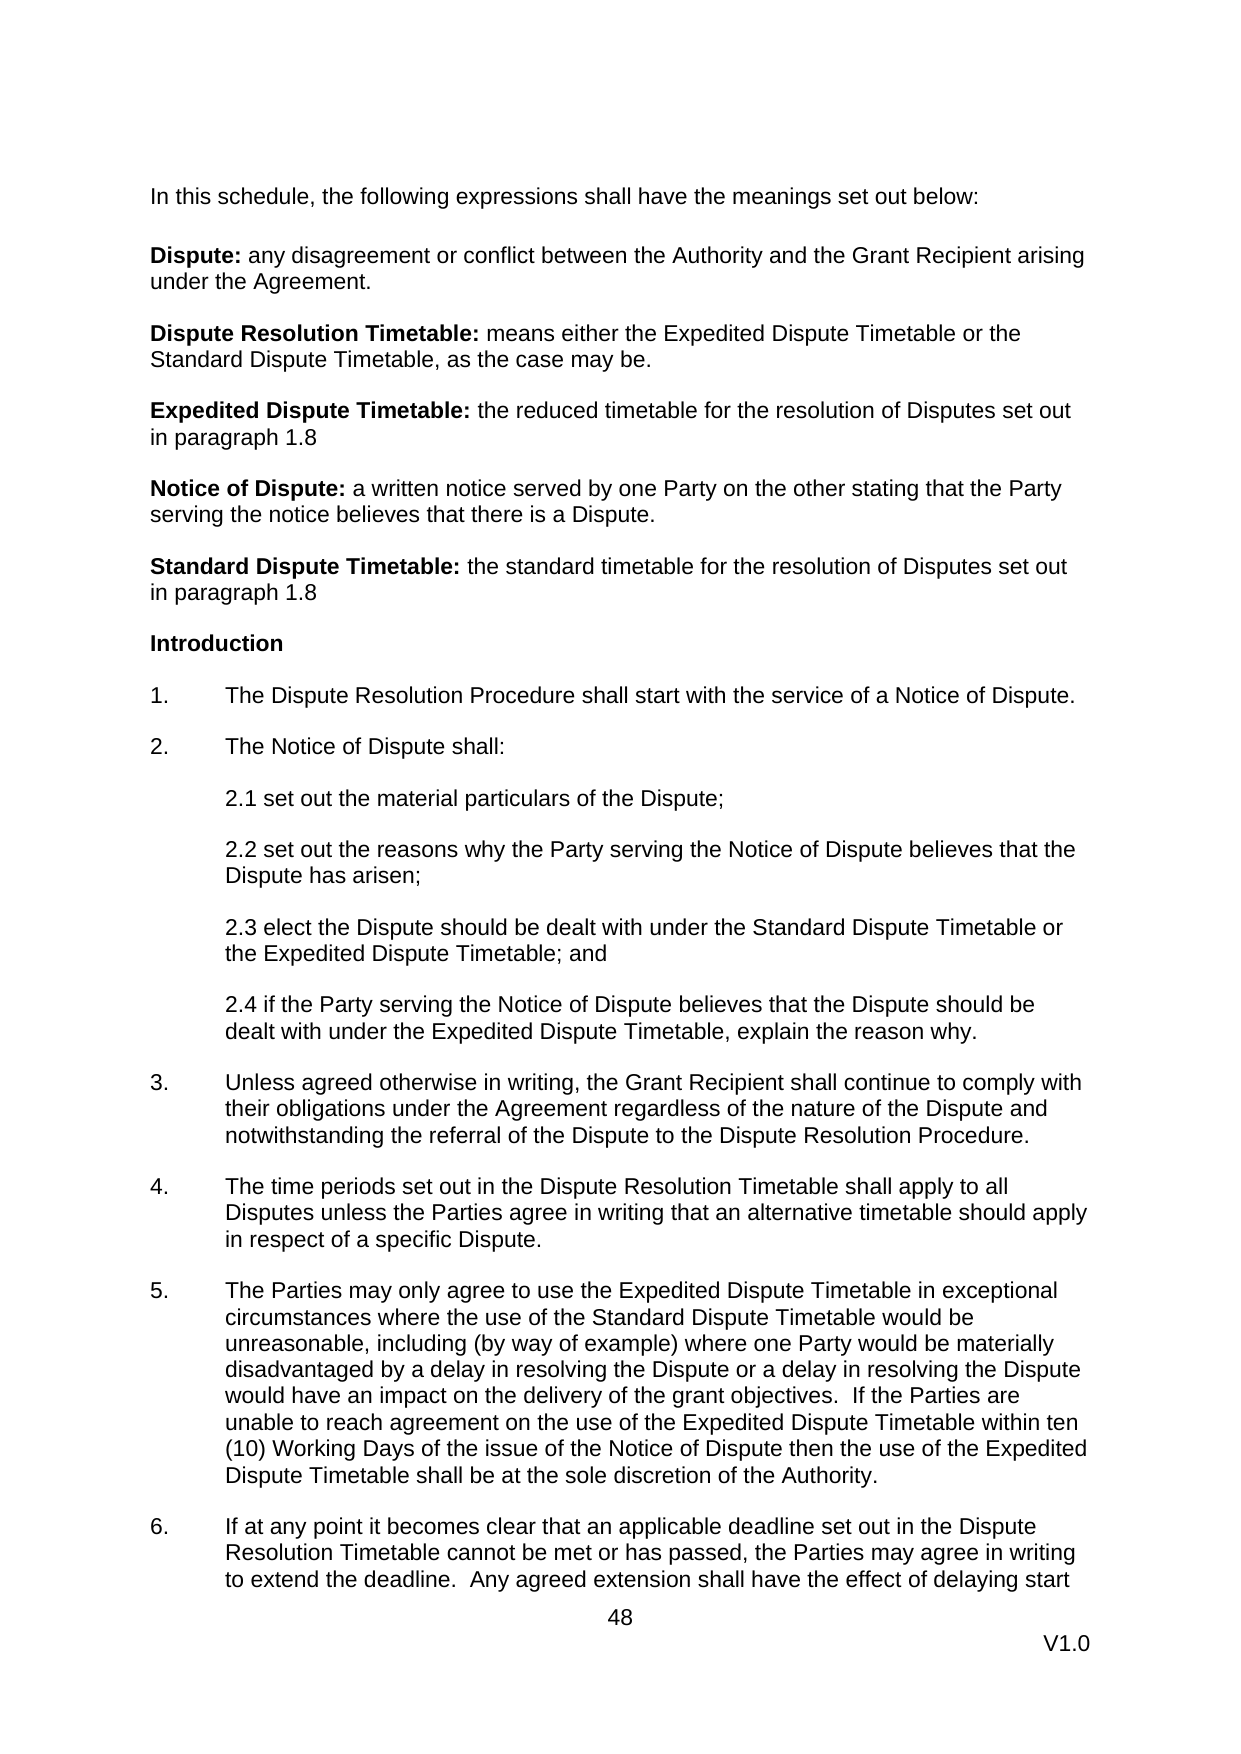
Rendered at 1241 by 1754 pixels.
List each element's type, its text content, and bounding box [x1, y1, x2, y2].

text 2.3 elect the Dispute should be dealt with under the Standard Dispute Timetable or the Expedited Dispute Timetable; and [225, 913, 1090, 966]
list The time periods set out in the Dispute Resolution Timetable shall apply to all Disputes unless the Parties agree in writing that an alternative timetable should apply in respect of a specific Dispute. [150, 1173, 1090, 1252]
text 2.4 if the Party serving the Notice of Dispute believes that the Dispute should be dealt with under the Expedited Dispute Timetable, explain the reason why. [225, 991, 1090, 1044]
list If at any point it becomes clear that an applicable deadline set out in the Dispute Resolution Timetable cannot be met or has passed, the Parties may agree in writing to extend the deadline. Any agreed extension shall have the effect of delaying start [150, 1513, 1090, 1592]
list Expedited Dispute Timetable: the reduced timetable for the resolution of Disputes set out in paragraph 1.8 [150, 397, 1090, 450]
text In this schedule, the following expressions shall have the meanings set out below: [150, 183, 1090, 209]
list The Dispute Resolution Procedure shall start with the service of a Notice of Dispute. [150, 682, 1090, 708]
list Notice of Dispute: a written notice served by one Party on the other stating that the Party serving the notice believes that there is a Dispute. [150, 475, 1090, 528]
list The Notice of Dispute shall: [150, 733, 1090, 759]
list Dispute: any disagreement or conflict between the Authority and the Grant Recipient arising under the Agreement. [150, 242, 1090, 294]
subtitle Introduction [150, 630, 1090, 657]
list Standard Dispute Timetable: the standard timetable for the resolution of Disputes set out in paragraph 1.8 [150, 553, 1090, 605]
list Unless agreed otherwise in writing, the Grant Recipient shall continue to comply with their obligations under the Agreement regardless of the nature of the Dispute and notwithstanding the referral of the Dispute to the Dispute Resolution Procedure. [150, 1069, 1090, 1148]
list Dispute Resolution Timetable: means either the Expedited Dispute Timetable or the Standard Dispute Timetable, as the case may be. [150, 319, 1090, 372]
text 2.2 set out the reasons why the Party serving the Notice of Dispute believes that the Dispute has arisen; [225, 836, 1090, 888]
list The Parties may only agree to use the Expedited Dispute Timetable in exceptional circumstances where the use of the Standard Dispute Timetable would be unreasonable, including (by way of example) where one Party would be materially disadvantaged by a delay in resolving the Dispute or a delay in resolving the Dispute would have an impact on the delivery of the grant objectives. If the Parties are unable to reach agreement on the use of the Expedited Dispute Timetable within ten (10) Working Days of the issue of the Notice of Dispute then the use of the Expedited Dispute Timetable shall be at the sole discretion of the Authority. [150, 1277, 1090, 1488]
text 2.1 set out the material particulars of the Dispute; [225, 784, 1090, 811]
